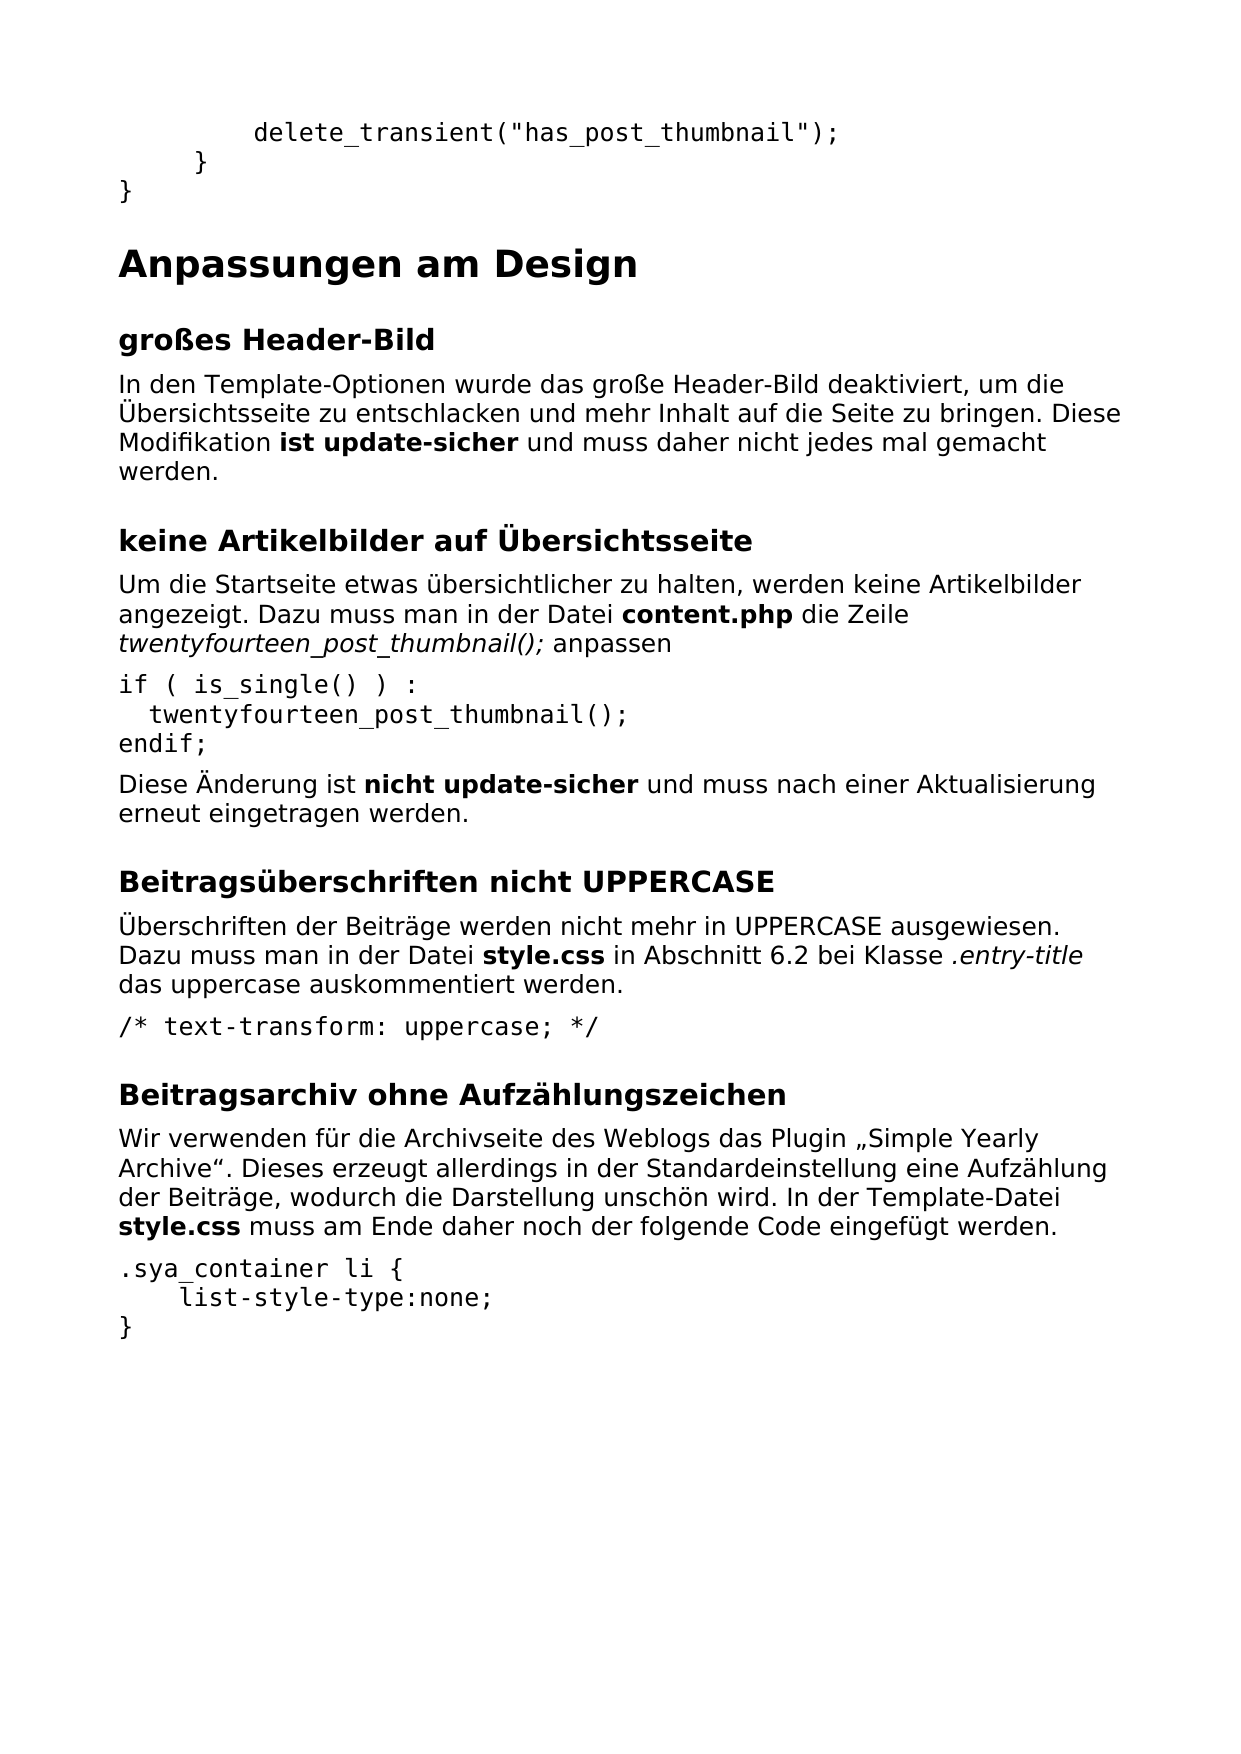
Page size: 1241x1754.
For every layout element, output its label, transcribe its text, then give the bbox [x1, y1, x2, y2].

subtitle Beitragsüberschriften nicht UPPERCASE [118, 866, 1122, 900]
text /* text-transform: uppercase; */ [118, 1012, 1122, 1041]
text In den Template-Optionen wurde das große Header-Bild deaktiviert, um die Übersichtsseite zu entschlacken und mehr Inhalt auf die Seite zu bringen. Diese Modifikation ist update-sicher und muss daher nicht jedes mal gemacht werden. [118, 370, 1122, 487]
text Überschriften der Beiträge werden nicht mehr in UPPERCASE ausgewiesen. Dazu muss man in der Datei style.css in Abschnitt 6.2 bei Klasse .entry-title das uppercase auskommentiert werden. [118, 912, 1122, 1000]
text if ( is_single() ) : twentyfourteen_post_thumbnail(); endif; [118, 671, 1122, 758]
subtitle großes Header-Bild [118, 323, 1122, 357]
subtitle Beitragsarchiv ohne Aufzählungszeichen [118, 1078, 1122, 1112]
text Wir verwenden für die Archivseite des Weblogs das Plugin „Simple Yearly Archive“. Dieses erzeugt allerdings in der Standardeinstellung eine Aufzählung der Beiträge, wodurch die Darstellung unschön wird. In der Template-Datei style.css muss am Ende daher noch der folgende Code eingefügt werden. [118, 1124, 1122, 1241]
text delete_transient("has_post_thumbnail"); } } [118, 118, 1122, 206]
subtitle keine Artikelbilder auf Übersichtsseite [118, 524, 1122, 558]
text .sya_container li { list-style-type:none; } [118, 1254, 1122, 1341]
subtitle Anpassungen am Design [118, 242, 1122, 286]
text Diese Änderung ist nicht update-sicher und muss nach einer Aktualisierung erneut eingetragen werden. [118, 770, 1122, 828]
text Um die Startseite etwas übersichtlicher zu halten, werden keine Artikelbilder angezeigt. Dazu muss man in der Datei content.php die Zeile twentyfourteen_post_thumbnail(); anpassen [118, 571, 1122, 658]
